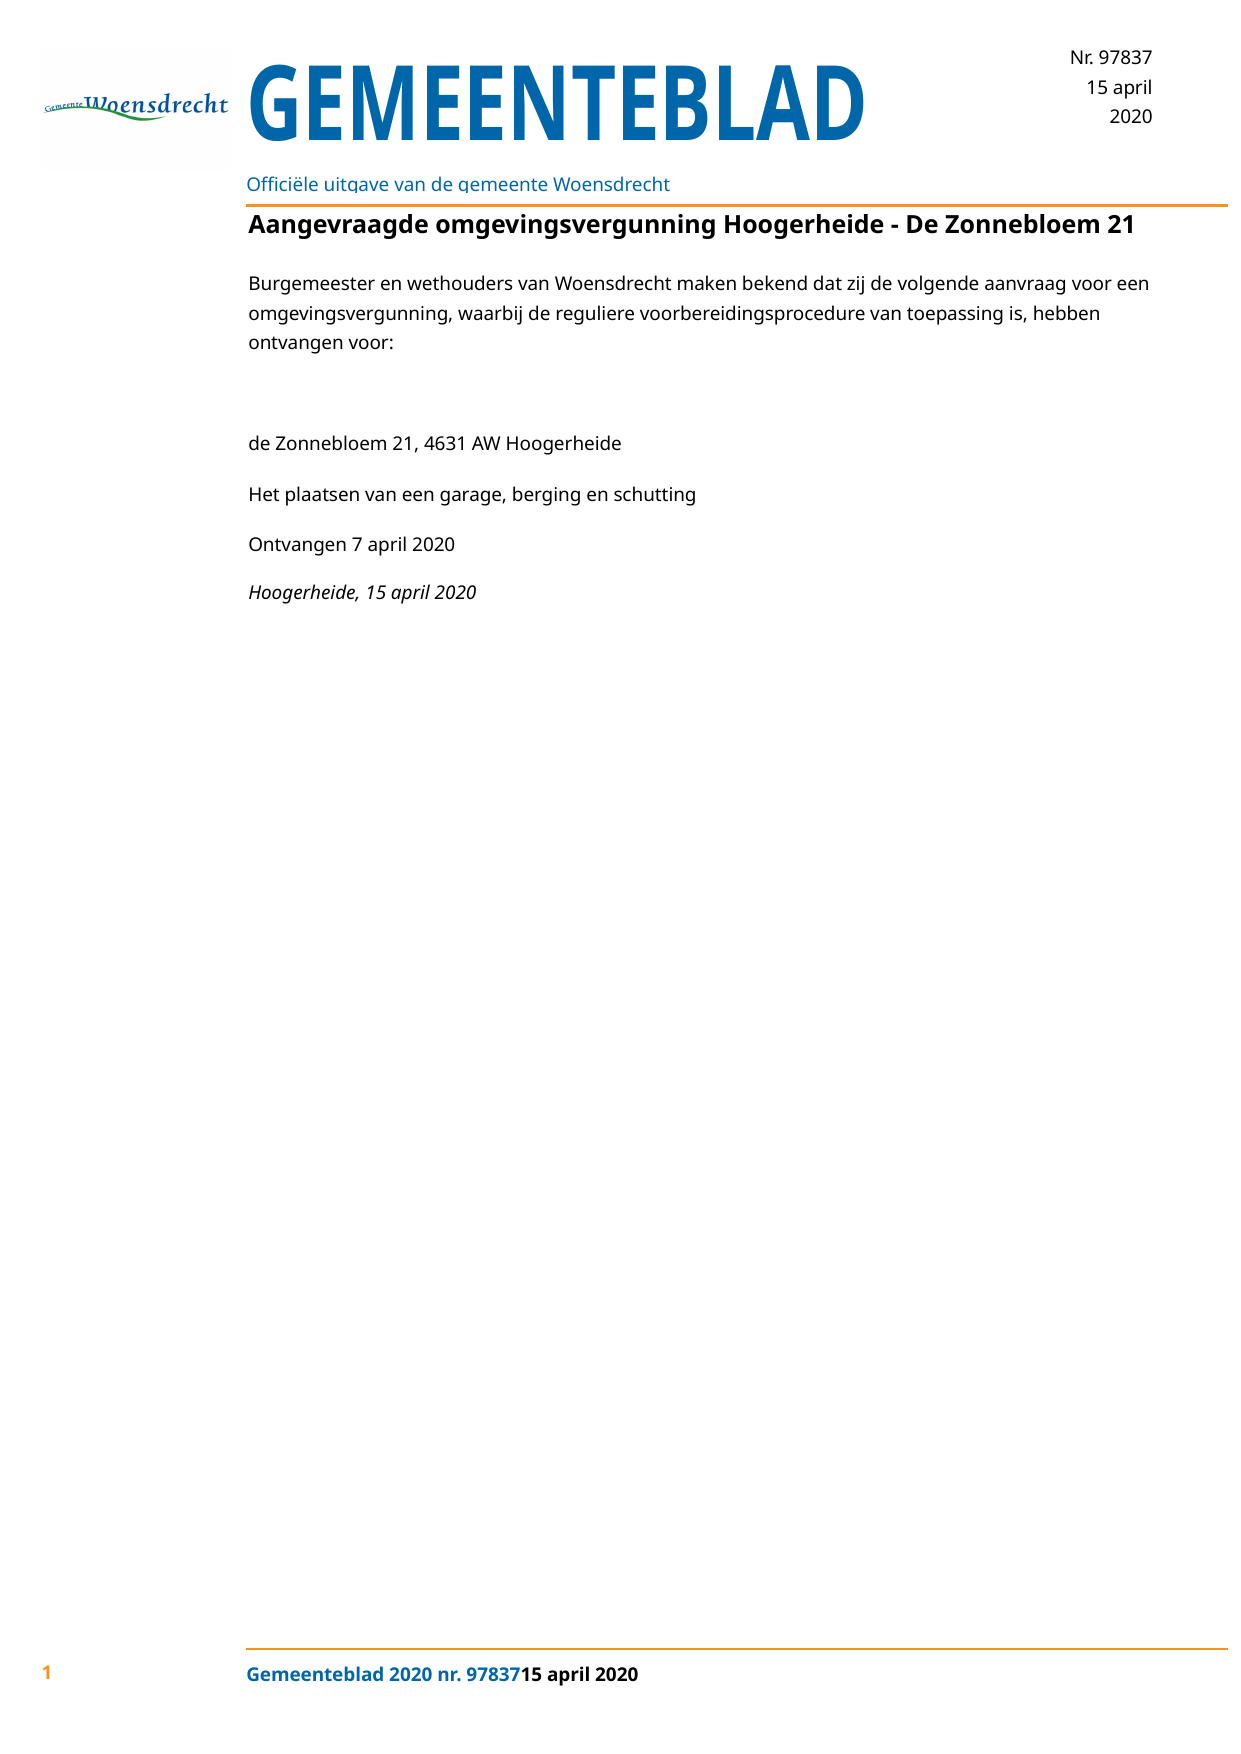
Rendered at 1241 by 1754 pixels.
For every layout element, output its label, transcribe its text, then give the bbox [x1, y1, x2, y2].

text Aangevraagde omgevingsvergunning Hoogerheide - De Zonnebloem 21 [248, 207, 1152, 241]
text Hoogerheide, 15 april 2020 [248, 579, 1152, 605]
text Burgemeester en wethouders van Woensdrecht maken bekend dat zij de volgende aanvraag voor een omgevingsvergunning, waarbij de reguliere voorbereidingsprocedure van toepassing is, hebben ontvangen voor: [248, 270, 1152, 355]
text de Zonnebloem 21, 4631 AW Hoogerheide [248, 430, 1152, 456]
picture [41, 47, 231, 172]
text Het plaatsen van een garage, berging en schutting [248, 481, 1152, 506]
text Ontvangen 7 april 2020 [248, 531, 1152, 557]
